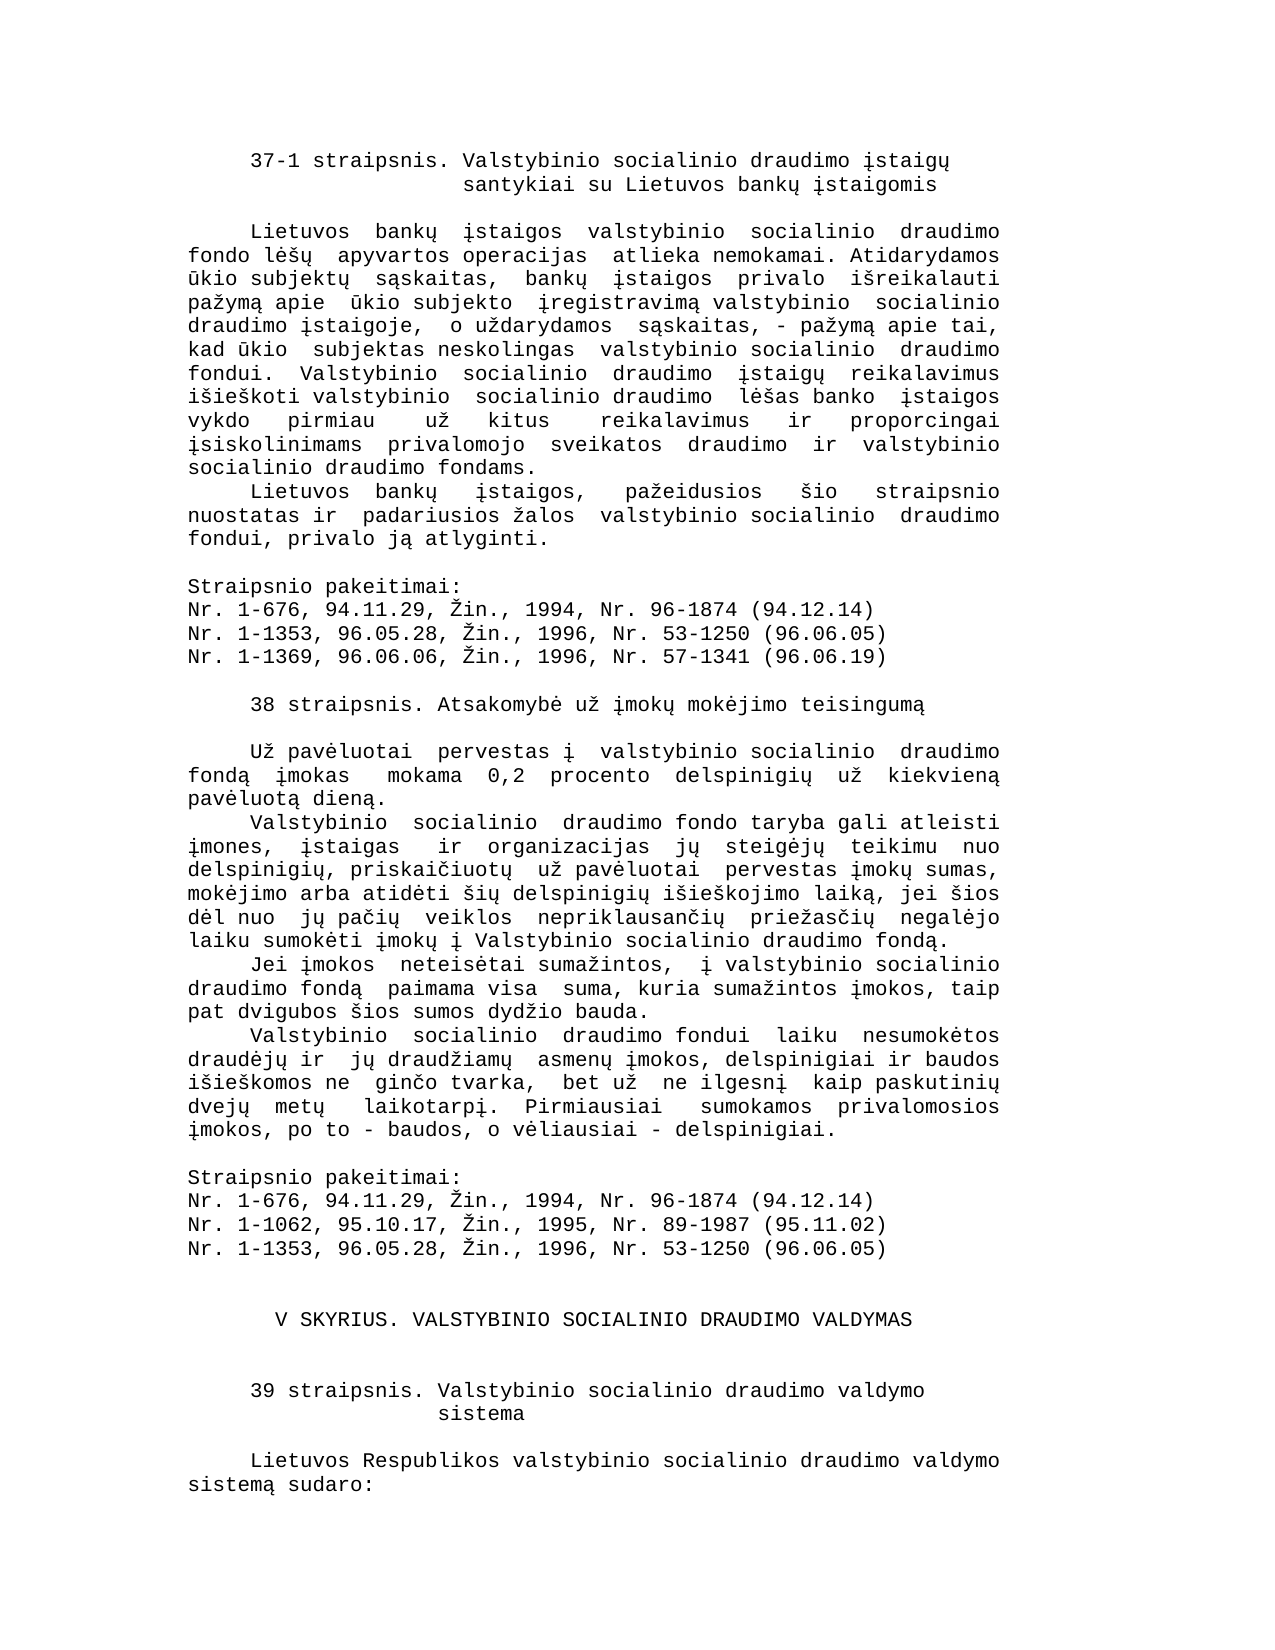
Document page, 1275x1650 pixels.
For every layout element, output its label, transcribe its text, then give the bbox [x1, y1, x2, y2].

text Už pavėluotai pervestas į valstybinio socialinio draudimo [187, 741, 1087, 765]
text įsiskolinimams privalomojo sveikatos draudimo ir valstybinio [187, 434, 1087, 457]
text dėl nuo jų pačių veiklos nepriklausančių priežasčių negalėjo [187, 907, 1087, 930]
text Valstybinio socialinio draudimo fondo taryba gali atleisti [187, 812, 1087, 836]
text draudimo fondą paimama visa suma, kuria sumažintos įmokos, taip [187, 978, 1087, 1001]
text fondui, privalo ją atlyginti. [187, 528, 1087, 552]
text Straipsnio pakeitimai: [187, 576, 1087, 599]
text mokėjimo arba atidėti šių delspinigių išieškojimo laiką, jei šios [187, 883, 1087, 907]
text ūkio subjektų sąskaitas, bankų įstaigos privalo išreikalauti [187, 268, 1087, 292]
text nuostatas ir padariusios žalos valstybinio socialinio draudimo [187, 505, 1087, 528]
text fondą įmokas mokama 0,2 procento delspinigių už kiekvieną [187, 765, 1087, 788]
text įmokos, po to - baudos, o vėliausiai - delspinigiai. [187, 1119, 1087, 1143]
text Nr. 1-676, 94.11.29, Žin., 1994, Nr. 96-1874 (94.12.14) [187, 599, 1087, 623]
text draudimo įstaigoje, o uždarydamos sąskaitas, - pažymą apie tai, [187, 316, 1087, 339]
text socialinio draudimo fondams. [187, 457, 1087, 481]
text draudėjų ir jų draudžiamų asmenų įmokos, delspinigiai ir baudos [187, 1048, 1087, 1072]
text įmones, įstaigas ir organizacijas jų steigėjų teikimu nuo [187, 836, 1087, 859]
text V SKYRIUS. VALSTYBINIO SOCIALINIO DRAUDIMO VALDYMAS [187, 1309, 1087, 1332]
text Lietuvos Respublikos valstybinio socialinio draudimo valdymo [187, 1451, 1087, 1474]
text išieškomos ne ginčo tvarka, bet už ne ilgesnį kaip paskutinių [187, 1072, 1087, 1096]
text Nr. 1-676, 94.11.29, Žin., 1994, Nr. 96-1874 (94.12.14) [187, 1190, 1087, 1214]
text Nr. 1-1369, 96.06.06, Žin., 1996, Nr. 57-1341 (96.06.19) [187, 647, 1087, 670]
text fondo lėšų apyvartos operacijas atlieka nemokamai. Atidarydamos [187, 244, 1087, 268]
text dvejų metų laikotarpį. Pirmiausiai sumokamos privalomosios [187, 1096, 1087, 1119]
text Jei įmokos neteisėtai sumažintos, į valstybinio socialinio [187, 954, 1087, 978]
text išieškoti valstybinio socialinio draudimo lėšas banko įstaigos [187, 386, 1087, 410]
text sistema [187, 1403, 1087, 1427]
text Valstybinio socialinio draudimo fondui laiku nesumokėtos [187, 1025, 1087, 1048]
text Lietuvos bankų įstaigos valstybinio socialinio draudimo [187, 221, 1087, 244]
text fondui. Valstybinio socialinio draudimo įstaigų reikalavimus [187, 363, 1087, 386]
text Straipsnio pakeitimai: [187, 1167, 1087, 1190]
text delspinigių, priskaičiuotų už pavėluotai pervestas įmokų sumas, [187, 859, 1087, 883]
text 38 straipsnis. Atsakomybė už įmokų mokėjimo teisingumą [187, 694, 1087, 717]
text vykdo pirmiau už kitus reikalavimus ir proporcingai [187, 410, 1087, 434]
text kad ūkio subjektas neskolingas valstybinio socialinio draudimo [187, 339, 1087, 363]
text 37-1 straipsnis. Valstybinio socialinio draudimo įstaigų [187, 150, 1087, 174]
text Nr. 1-1353, 96.05.28, Žin., 1996, Nr. 53-1250 (96.06.05) [187, 1238, 1087, 1261]
text Nr. 1-1062, 95.10.17, Žin., 1995, Nr. 89-1987 (95.11.02) [187, 1214, 1087, 1238]
text laiku sumokėti įmokų į Valstybinio socialinio draudimo fondą. [187, 930, 1087, 954]
text pavėluotą dieną. [187, 788, 1087, 812]
text pažymą apie ūkio subjekto įregistravimą valstybinio socialinio [187, 292, 1087, 316]
text Nr. 1-1353, 96.05.28, Žin., 1996, Nr. 53-1250 (96.06.05) [187, 623, 1087, 647]
text 39 straipsnis. Valstybinio socialinio draudimo valdymo [187, 1379, 1087, 1403]
text santykiai su Lietuvos bankų įstaigomis [187, 174, 1087, 197]
text sistemą sudaro: [187, 1474, 1087, 1498]
text Lietuvos bankų įstaigos, pažeidusios šio straipsnio [187, 481, 1087, 505]
text pat dvigubos šios sumos dydžio bauda. [187, 1001, 1087, 1025]
